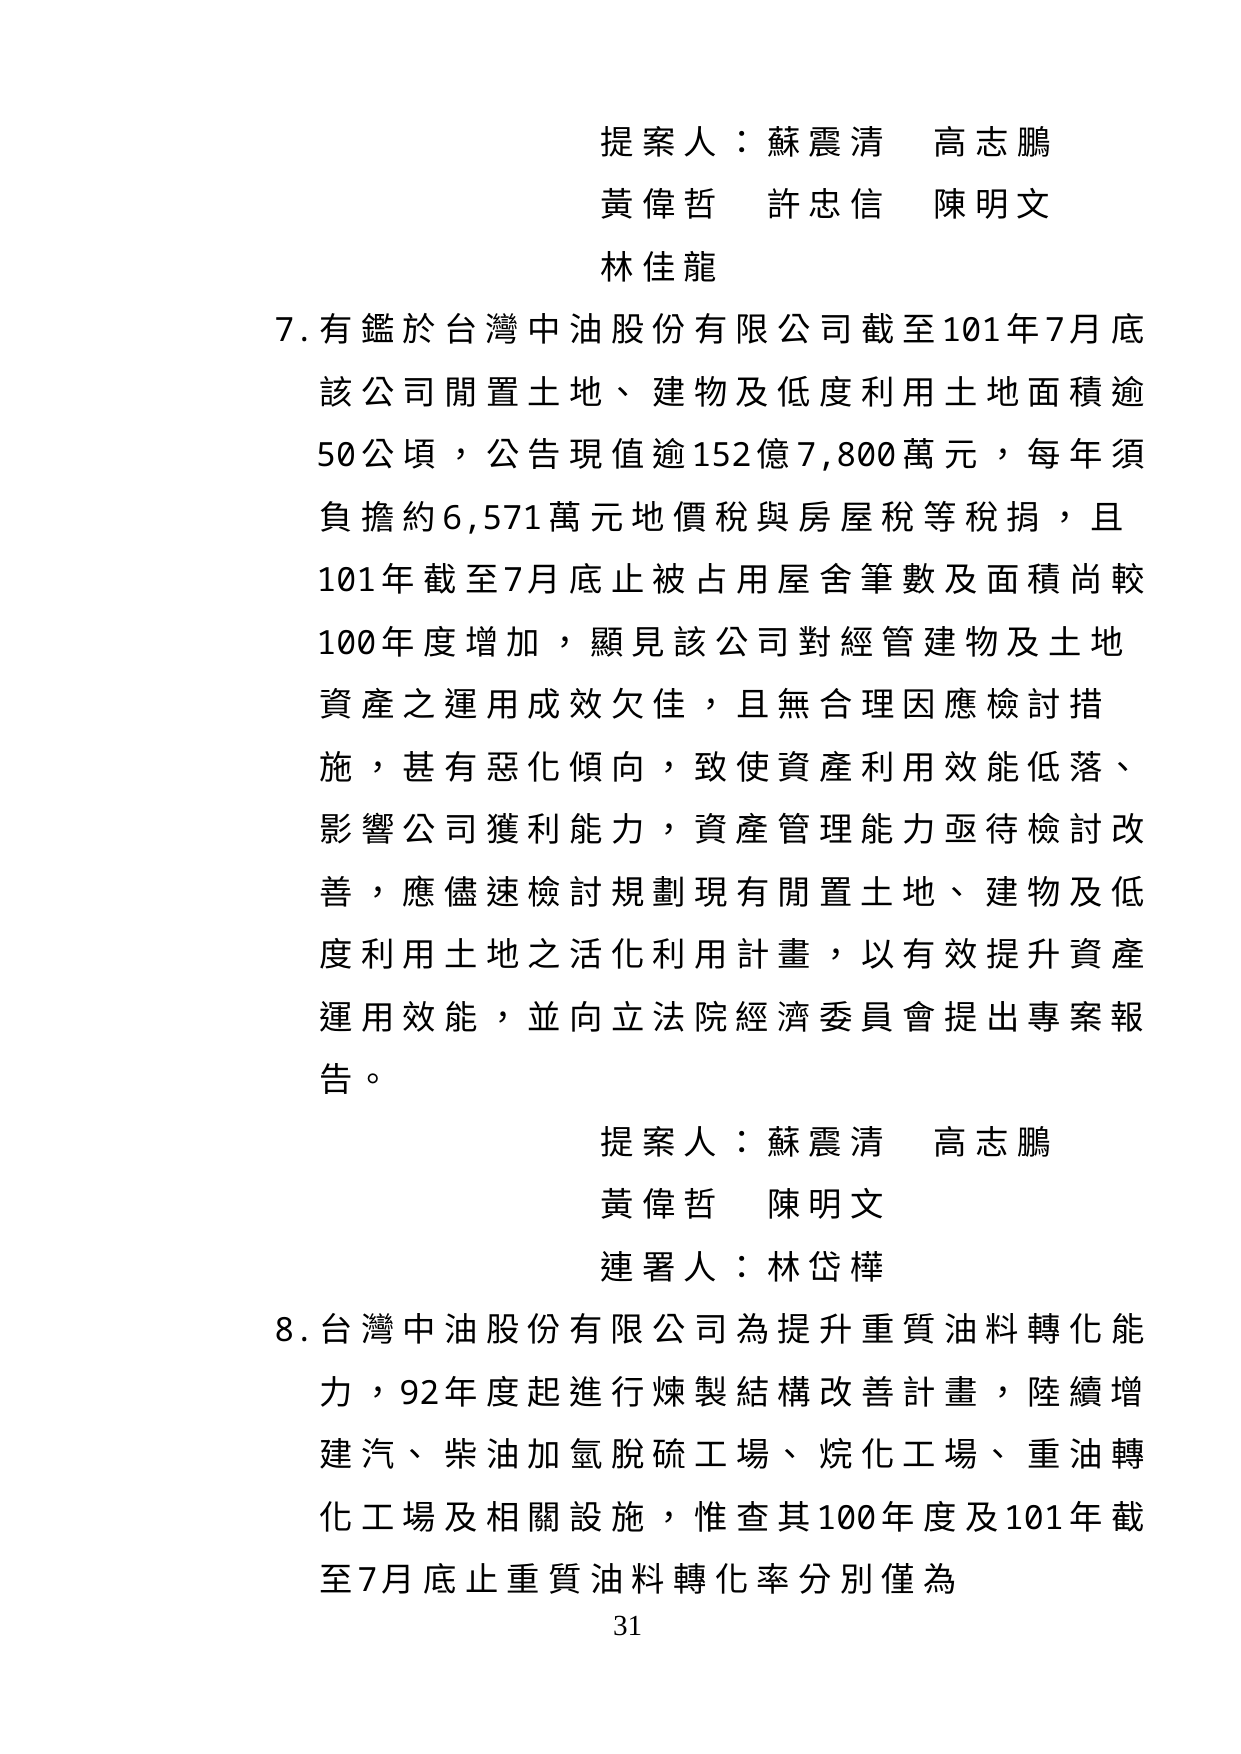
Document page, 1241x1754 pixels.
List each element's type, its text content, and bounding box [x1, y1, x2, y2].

text 7.有鑑於台灣中油股份有限公司截至101年7月底該公司閒置土地、建物及低度利用土地面積逾50公頃，公告現值逾152億7,800萬元，每年須負擔約6,571萬元地價稅與房屋稅等稅捐，且101年截至7月底止被占用屋舍筆數及面積尚較100年度增加，顯見該公司對經管建物及土地資產之運用成效欠佳，且無合理因應檢討措施，甚有惡化傾向，致使資產利用效能低落、影響公司獲利能力，資產管理能力亟待檢討改善，應儘速檢討規劃現有閒置土地、建物及低度利用土地之活化利用計畫，以有效提升資產運用效能，並向立法院經濟委員會提出專案報告。 [271, 286, 1148, 1098]
text 連署人：林岱樺 [591, 1223, 1114, 1286]
text 提案人：蘇震清 高志鵬 黃偉哲 陳明文 [591, 1098, 1114, 1223]
text 提案人：蘇震清 高志鵬 黃偉哲 許忠信 陳明文 林佳龍 [591, 98, 1114, 286]
text 8.台灣中油股份有限公司為提升重質油料轉化能力，92年度起進行煉製結構改善計畫，陸續增建汽、柴油加氫脫硫工場、烷化工場、重油轉化工場及相關設施，惟查其100年度及101年截至7月底止重質油料轉化率分別僅為 [271, 1286, 1148, 1598]
